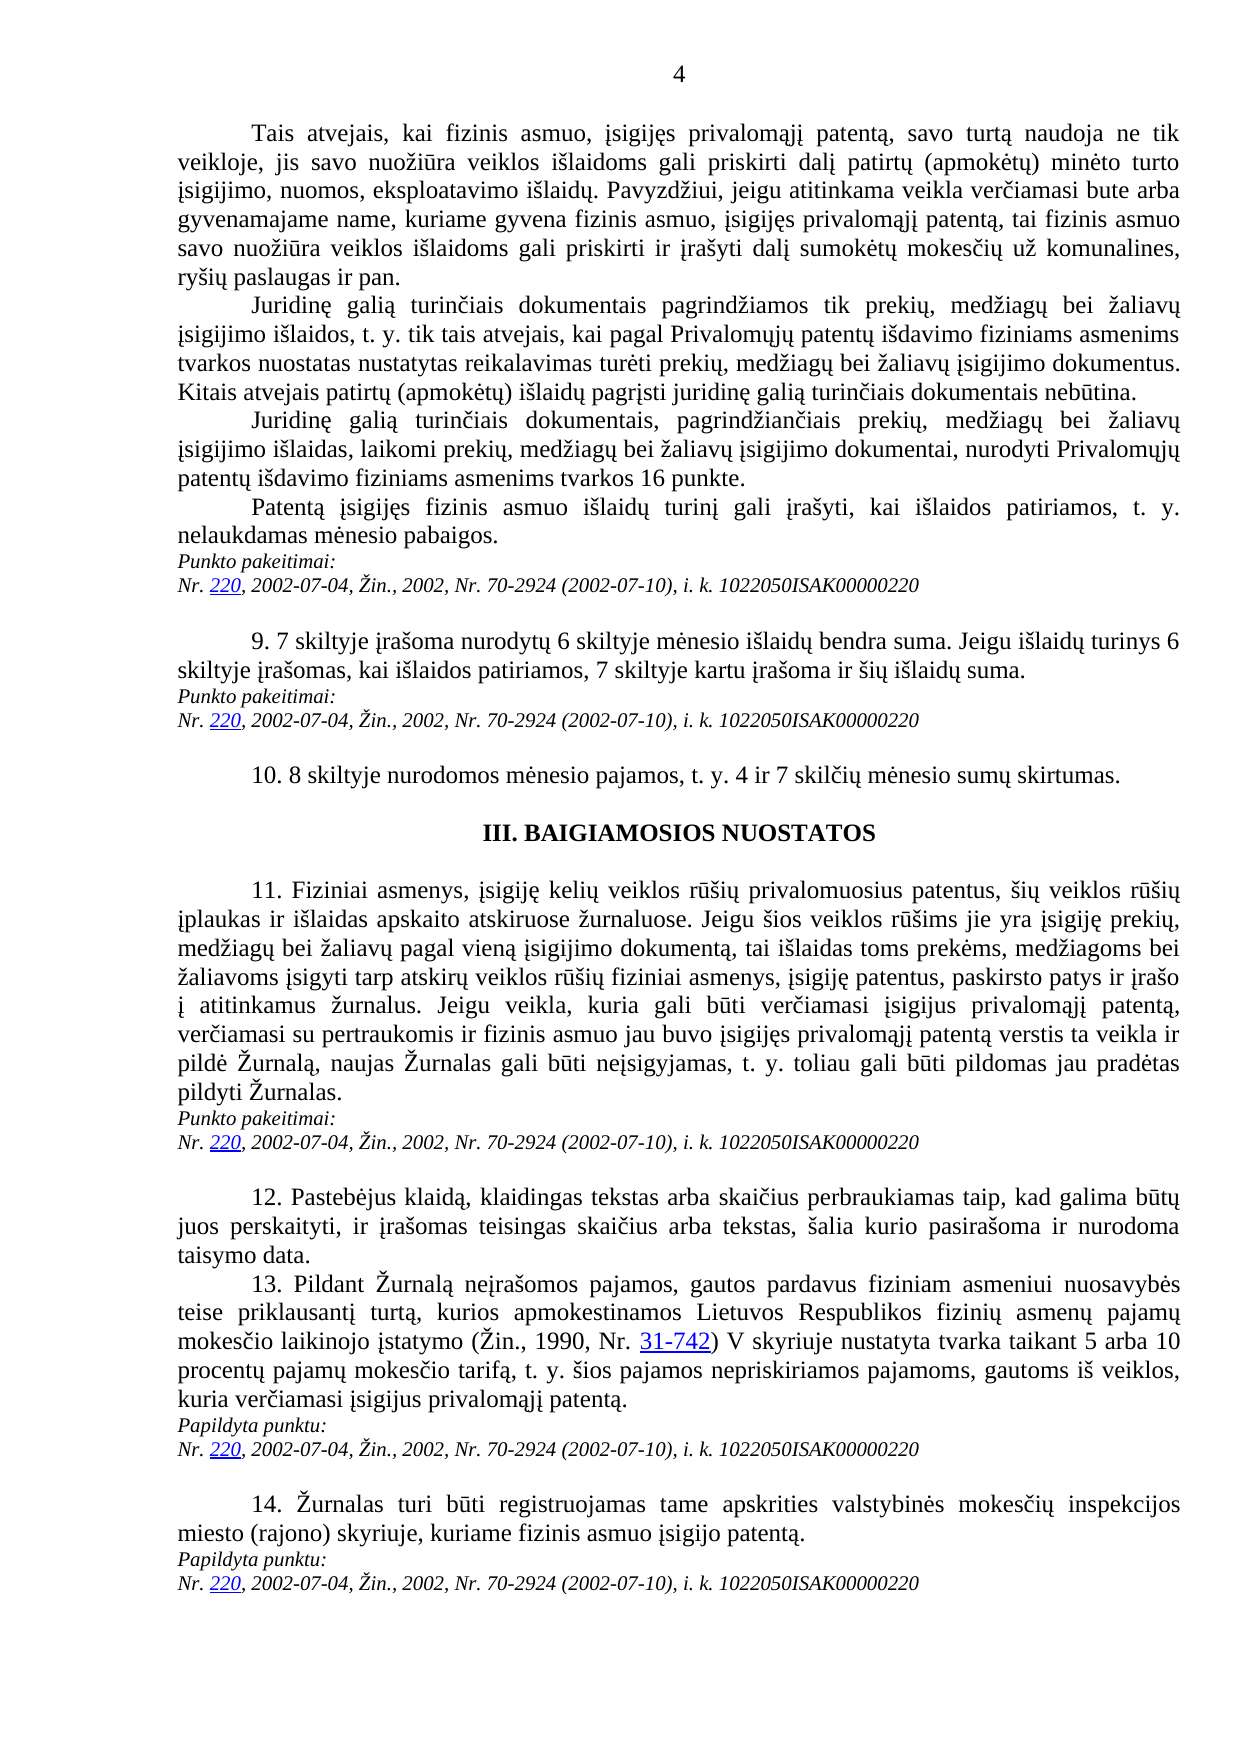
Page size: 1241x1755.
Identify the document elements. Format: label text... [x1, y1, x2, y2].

text Nr. 220, 2002-07-04, Žin., 2002, Nr. 70-2924 (2002-07-10), i. k. 1022050ISAK00000220 [177, 708, 1181, 732]
text Punkto pakeitimai: [177, 549, 1181, 573]
text 11. Fiziniai asmenys, įsigiję kelių veiklos rūšių privalomuosius patentus, šių veiklos rūšių įplaukas ir išlaidas apskaito atskiruose žurnaluose. Jeigu šios veiklos rūšims jie yra įsigiję prekių, medžiagų bei žaliavų pagal vieną įsigijimo dokumentą, tai išlaidas toms prekėms, medžiagoms bei žaliavoms įsigyti tarp atskirų veiklos rūšių fiziniai asmenys, įsigiję patentus, paskirsto patys ir įrašo į atitinkamus žurnalus. Jeigu veikla, kuria gali būti verčiamasi įsigijus privalomąjį patentą, verčiamasi su pertraukomis ir fizinis asmuo jau buvo įsigijęs privalomąjį patentą verstis ta veikla ir pildė Žurnalą, naujas Žurnalas gali būti neįsigyjamas, t. y. toliau gali būti pildomas jau pradėtas pildyti Žurnalas. [177, 876, 1181, 1106]
text 10. 8 skiltyje nurodomos mėnesio pajamos, t. y. 4 ir 7 skilčių mėnesio sumų skirtumas. [177, 761, 1181, 789]
text Punkto pakeitimai: [177, 1106, 1181, 1130]
text Juridinę galią turinčiais dokumentais, pagrindžiančiais prekių, medžiagų bei žaliavų įsigijimo išlaidas, laikomi prekių, medžiagų bei žaliavų įsigijimo dokumentai, nurodyti Privalomųjų patentų išdavimo fiziniams asmenims tvarkos 16 punkte. [177, 406, 1181, 492]
text Juridinę galią turinčiais dokumentais pagrindžiamos tik prekių, medžiagų bei žaliavų įsigijimo išlaidos, t. y. tik tais atvejais, kai pagal Privalomųjų patentų išdavimo fiziniams asmenims tvarkos nuostatas nustatytas reikalavimas turėti prekių, medžiagų bei žaliavų įsigijimo dokumentus. Kitais atvejais patirtų (apmokėtų) išlaidų pagrįsti juridinę galią turinčiais dokumentais nebūtina. [177, 291, 1181, 406]
text Nr. 220, 2002-07-04, Žin., 2002, Nr. 70-2924 (2002-07-10), i. k. 1022050ISAK00000220 [177, 573, 1181, 597]
text Patentą įsigijęs fizinis asmuo išlaidų turinį gali įrašyti, kai išlaidos patiriamos, t. y. nelaukdamas mėnesio pabaigos. [177, 492, 1181, 549]
text 13. Pildant Žurnalą neįrašomos pajamos, gautos pardavus fiziniam asmeniui nuosavybės teise priklausantį turtą, kurios apmokestinamos Lietuvos Respublikos fizinių asmenų pajamų mokesčio laikinojo įstatymo (Žin., 1990, Nr. 31-742) V skyriuje nustatyta tvarka taikant 5 arba 10 procentų pajamų mokesčio tarifą, t. y. šios pajamos nepriskiriamos pajamoms, gautoms iš veiklos, kuria verčiamasi įsigijus privalomąjį patentą. [177, 1269, 1181, 1412]
text Punkto pakeitimai: [177, 684, 1181, 708]
text Tais atvejais, kai fizinis asmuo, įsigijęs privalomąjį patentą, savo turtą naudoja ne tik veikloje, jis savo nuožiūra veiklos išlaidoms gali priskirti dalį patirtų (apmokėtų) minėto turto įsigijimo, nuomos, eksploatavimo išlaidų. Pavyzdžiui, jeigu atitinkama veikla verčiamasi bute arba gyvenamajame name, kuriame gyvena fizinis asmuo, įsigijęs privalomąjį patentą, tai fizinis asmuo savo nuožiūra veiklos išlaidoms gali priskirti ir įrašyti dalį sumokėtų mokesčių už komunalines, ryšių paslaugas ir pan. [177, 118, 1181, 291]
text 14. Žurnalas turi būti registruojamas tame apskrities valstybinės mokesčių inspekcijos miesto (rajono) skyriuje, kuriame fizinis asmuo įsigijo patentą. [177, 1489, 1181, 1547]
text III. BAIGIAMOSIOS NUOSTATOS [177, 818, 1181, 847]
text Nr. 220, 2002-07-04, Žin., 2002, Nr. 70-2924 (2002-07-10), i. k. 1022050ISAK00000220 [177, 1437, 1181, 1461]
text Nr. 220, 2002-07-04, Žin., 2002, Nr. 70-2924 (2002-07-10), i. k. 1022050ISAK00000220 [177, 1571, 1181, 1595]
text Papildyta punktu: [177, 1412, 1181, 1437]
text Nr. 220, 2002-07-04, Žin., 2002, Nr. 70-2924 (2002-07-10), i. k. 1022050ISAK00000220 [177, 1130, 1181, 1154]
text 12. Pastebėjus klaidą, klaidingas tekstas arba skaičius perbraukiamas taip, kad galima būtų juos perskaityti, ir įrašomas teisingas skaičius arba tekstas, šalia kurio pasirašoma ir nurodoma taisymo data. [177, 1182, 1181, 1269]
text Papildyta punktu: [177, 1547, 1181, 1571]
text 9. 7 skiltyje įrašoma nurodytų 6 skiltyje mėnesio išlaidų bendra suma. Jeigu išlaidų turinys 6 skiltyje įrašomas, kai išlaidos patiriamos, 7 skiltyje kartu įrašoma ir šių išlaidų suma. [177, 626, 1181, 684]
